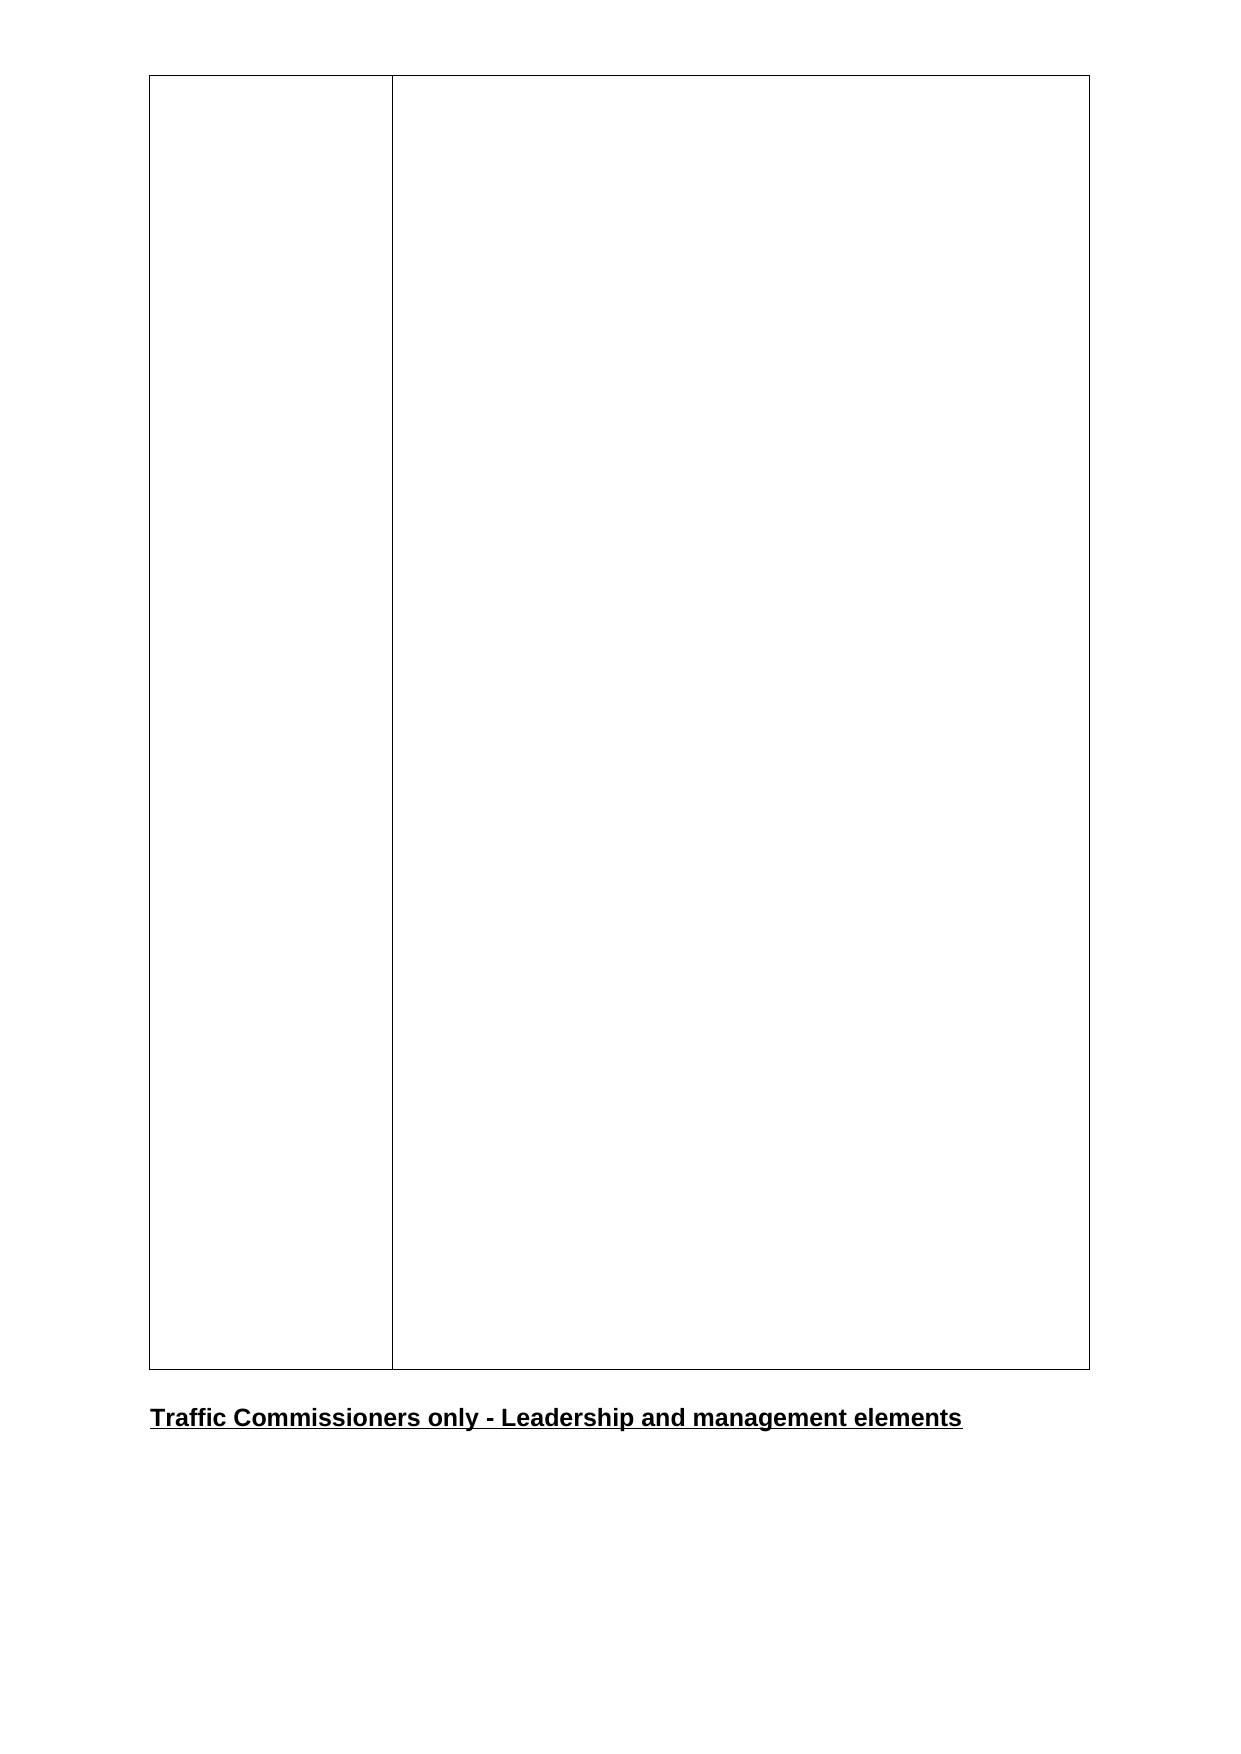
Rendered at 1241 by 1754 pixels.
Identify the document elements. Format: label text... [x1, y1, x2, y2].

table_cell [150, 76, 392, 1368]
text Traffic Commissioners only - Leadership and management elements [150, 1403, 1090, 1431]
table_cell [393, 76, 1089, 1368]
